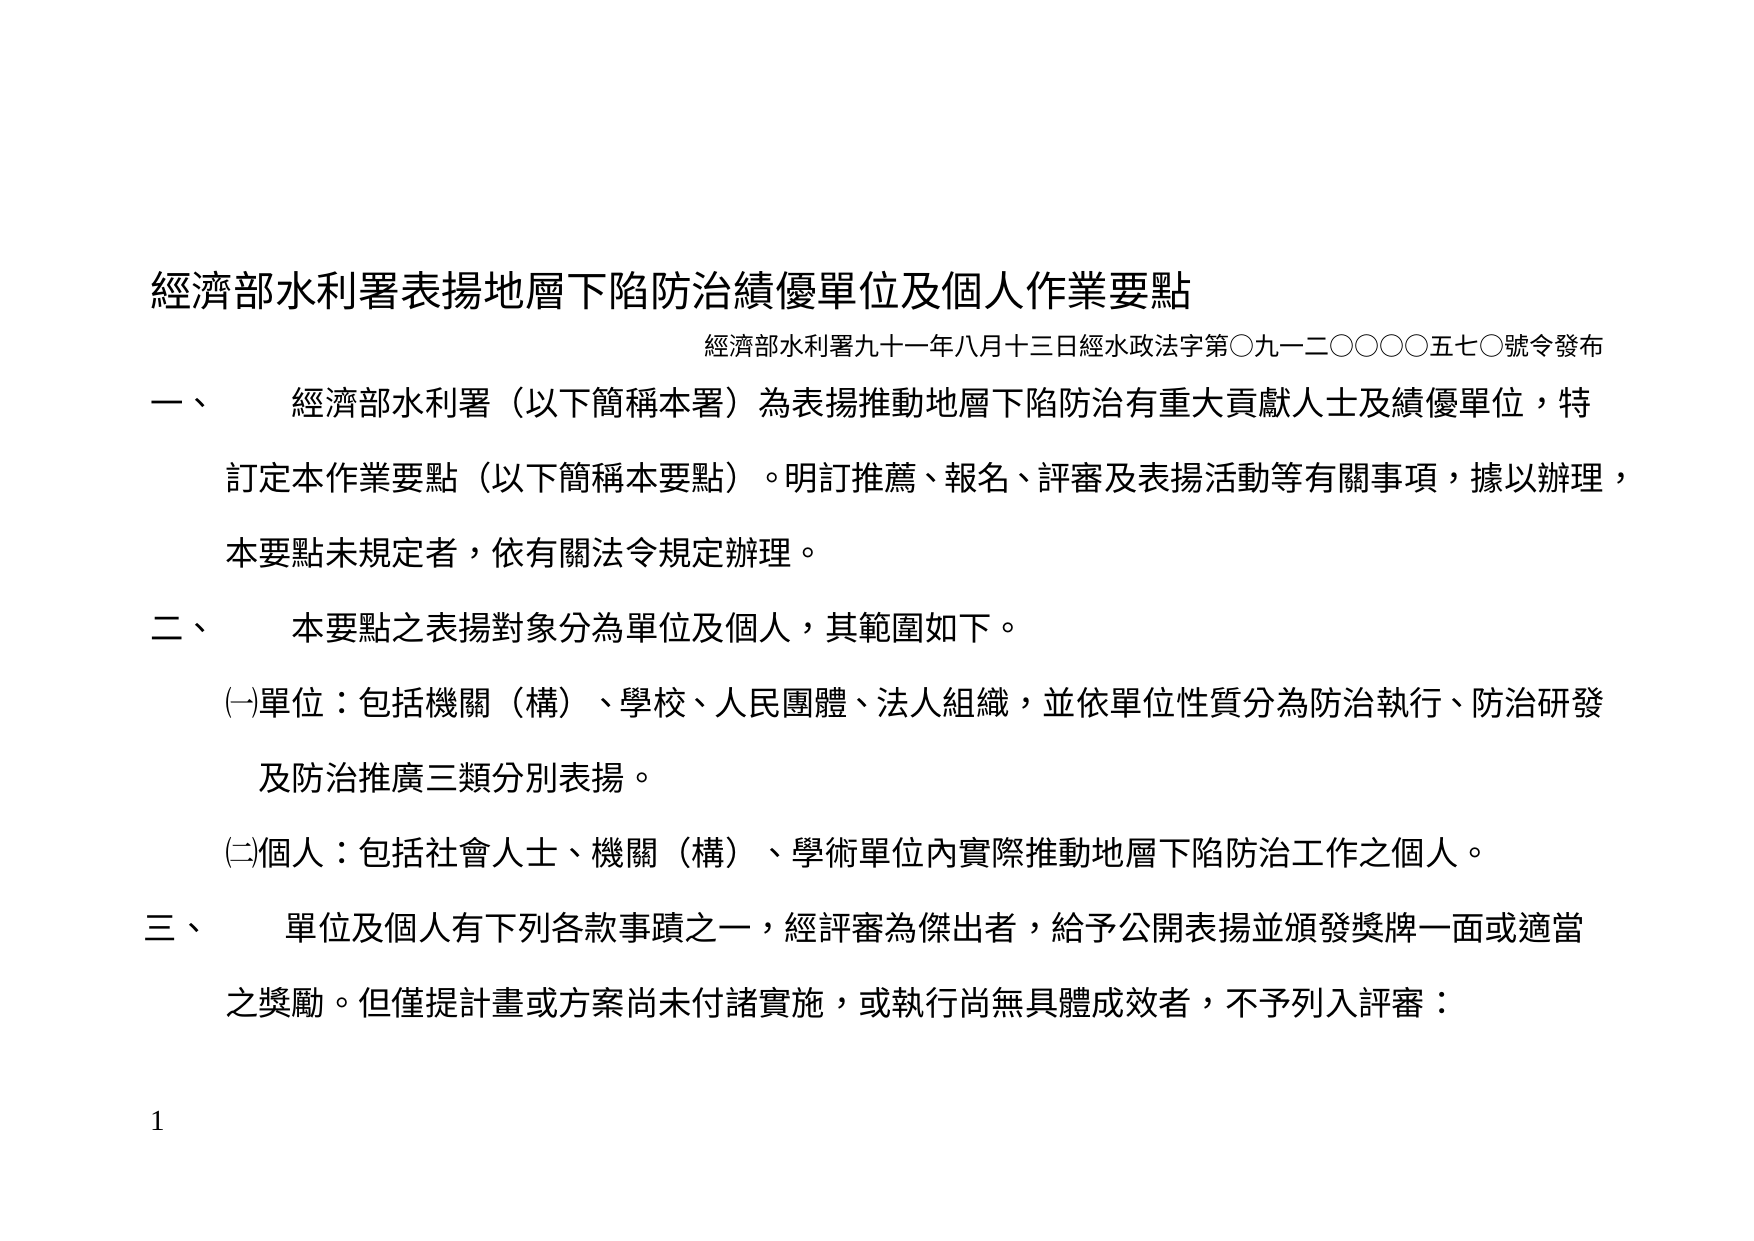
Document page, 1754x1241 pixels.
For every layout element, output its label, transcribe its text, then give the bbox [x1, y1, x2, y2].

text 及防治推廣三類分別表揚。 [258, 738, 1604, 813]
text 經濟部水利署表揚地層下陷防治績優單位及個人作業要點 [150, 251, 1604, 326]
text ㈠單位：包括機關（構）、學校、人民團體、法人組織，並依單位性質分為防治執行、防治研發 [225, 663, 1604, 738]
list 本要點之表揚對象分為單位及個人，其範圍如下。 [150, 588, 1604, 663]
list 經濟部水利署（以下簡稱本署）為表揚推動地層下陷防治有重大貢獻人士及績優單位，特訂定本作業要點（以下簡稱本要點）。明訂推薦、報名、評審及表揚活動等有關事項，據以辦理，本要點未規定者，依有關法令規定辦理。 [150, 363, 1604, 588]
text 經濟部水利署九十一年八月十三日經水政法字第○九一二○○○○五七○號令發布 [150, 326, 1604, 363]
text ㈡個人：包括社會人士、機關（構）、學術單位內實際推動地層下陷防治工作之個人。 [225, 813, 1604, 888]
text 三、 單位及個人有下列各款事蹟之一，經評審為傑出者，給予公開表揚並頒發獎牌一面或適當之獎勵。但僅提計畫或方案尚未付諸實施，或執行尚無具體成效者，不予列入評審： [144, 888, 1604, 1038]
